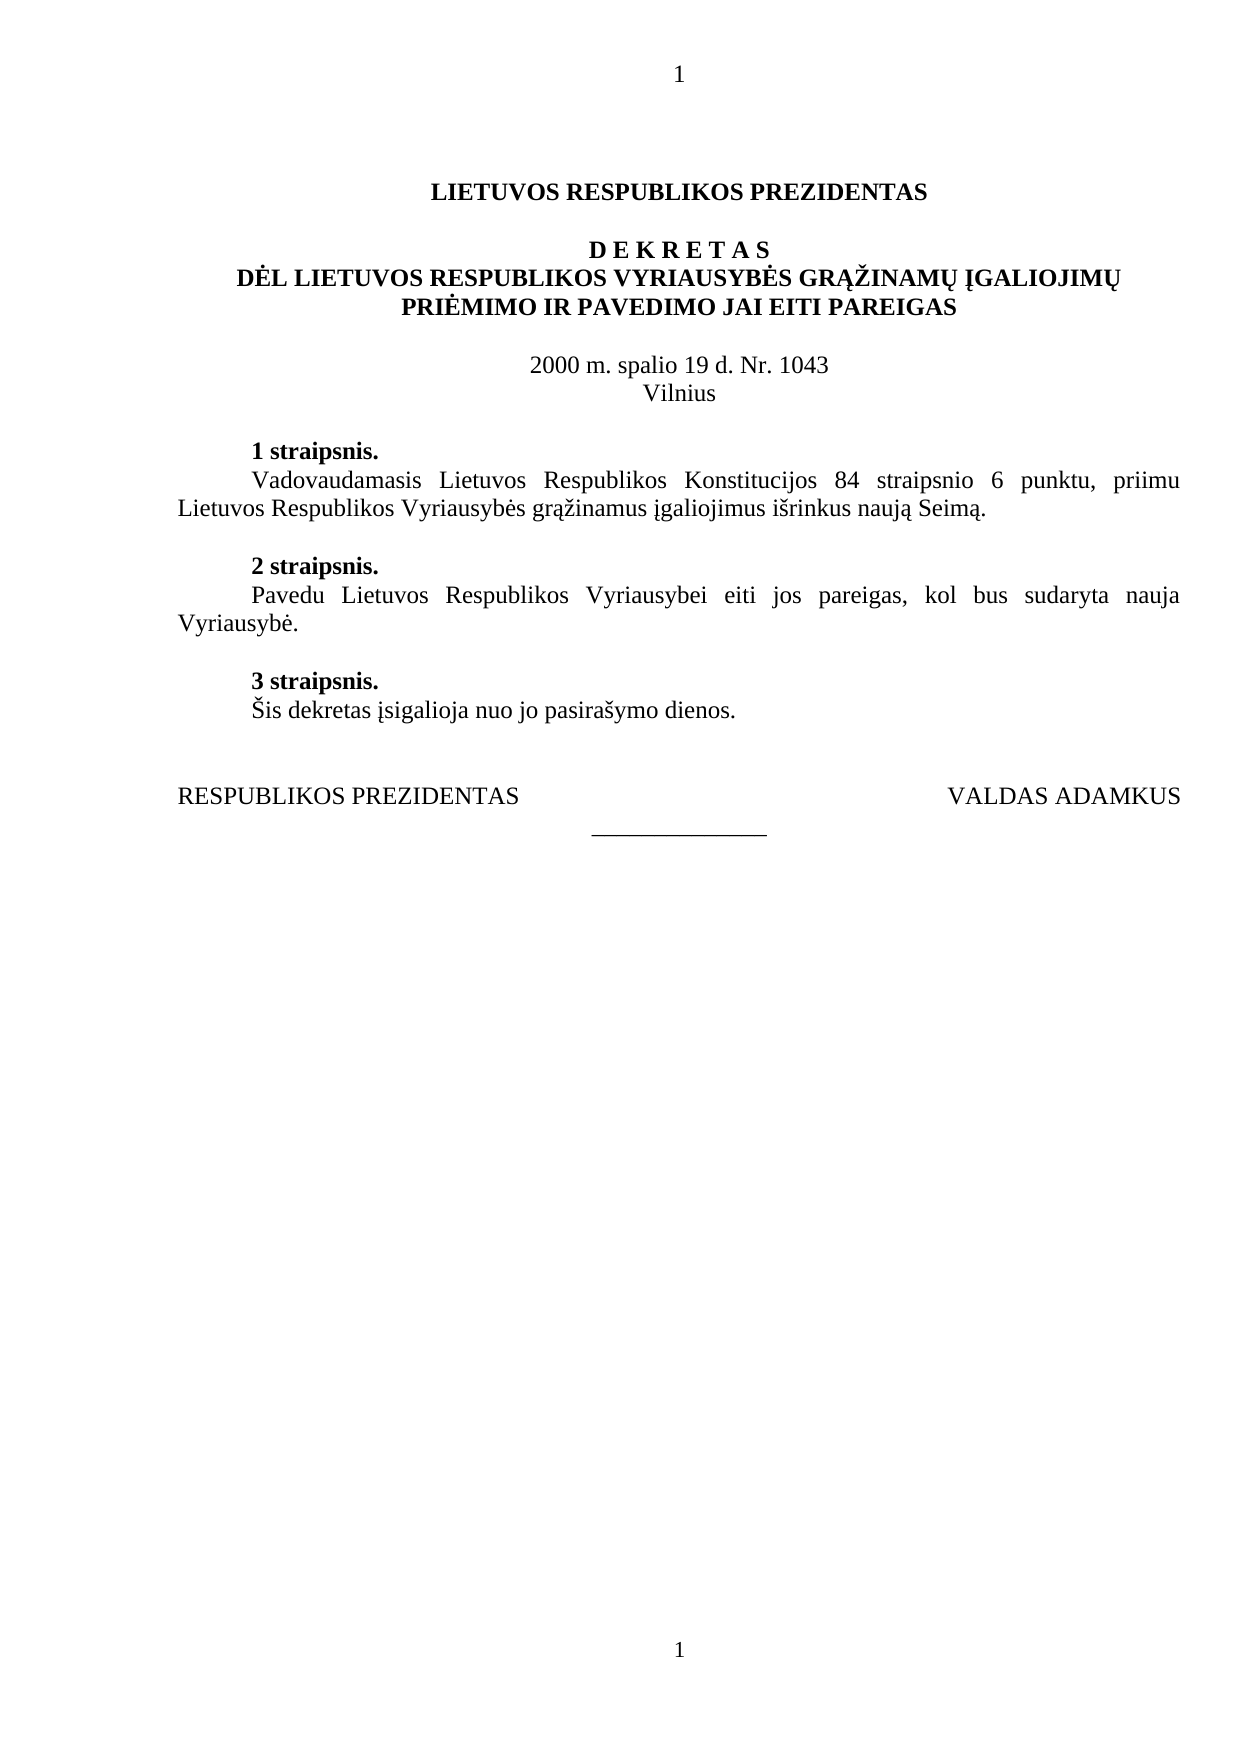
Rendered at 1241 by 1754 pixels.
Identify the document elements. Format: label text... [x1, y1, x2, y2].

text 3 straipsnis. [177, 666, 1181, 695]
text RESPUBLIKOS PREZIDENTAS VALDAS ADAMKUS [177, 781, 1181, 810]
text Vilnius [177, 378, 1181, 407]
text 2000 m. spalio 19 d. Nr. 1043 [177, 350, 1181, 378]
text D E K R E T A S [177, 235, 1181, 263]
text Vadovaudamasis Lietuvos Respublikos Konstitucijos 84 straipsnio 6 punktu, priimu Lietuvos Respublikos Vyriausybės grąžinamus įgaliojimus išrinkus naują Seimą. [177, 465, 1181, 522]
text Šis dekretas įsigalioja nuo jo pasirašymo dienos. [177, 695, 1181, 723]
text 1 straipsnis. [177, 436, 1181, 465]
text DĖL LIETUVOS RESPUBLIKOS VYRIAUSYBĖS GRĄŽINAMŲ ĮGALIOJIMŲ PRIĖMIMO IR PAVEDIMO JAI EITI PAREIGAS [177, 263, 1181, 321]
text 2 straipsnis. [177, 551, 1181, 580]
text LIETUVOS RESPUBLIKOS PREZIDENTAS [177, 177, 1181, 206]
text Pavedu Lietuvos Respublikos Vyriausybei eiti jos pareigas, kol bus sudaryta nauja Vyriausybė. [177, 580, 1181, 637]
text ______________ [177, 810, 1181, 838]
